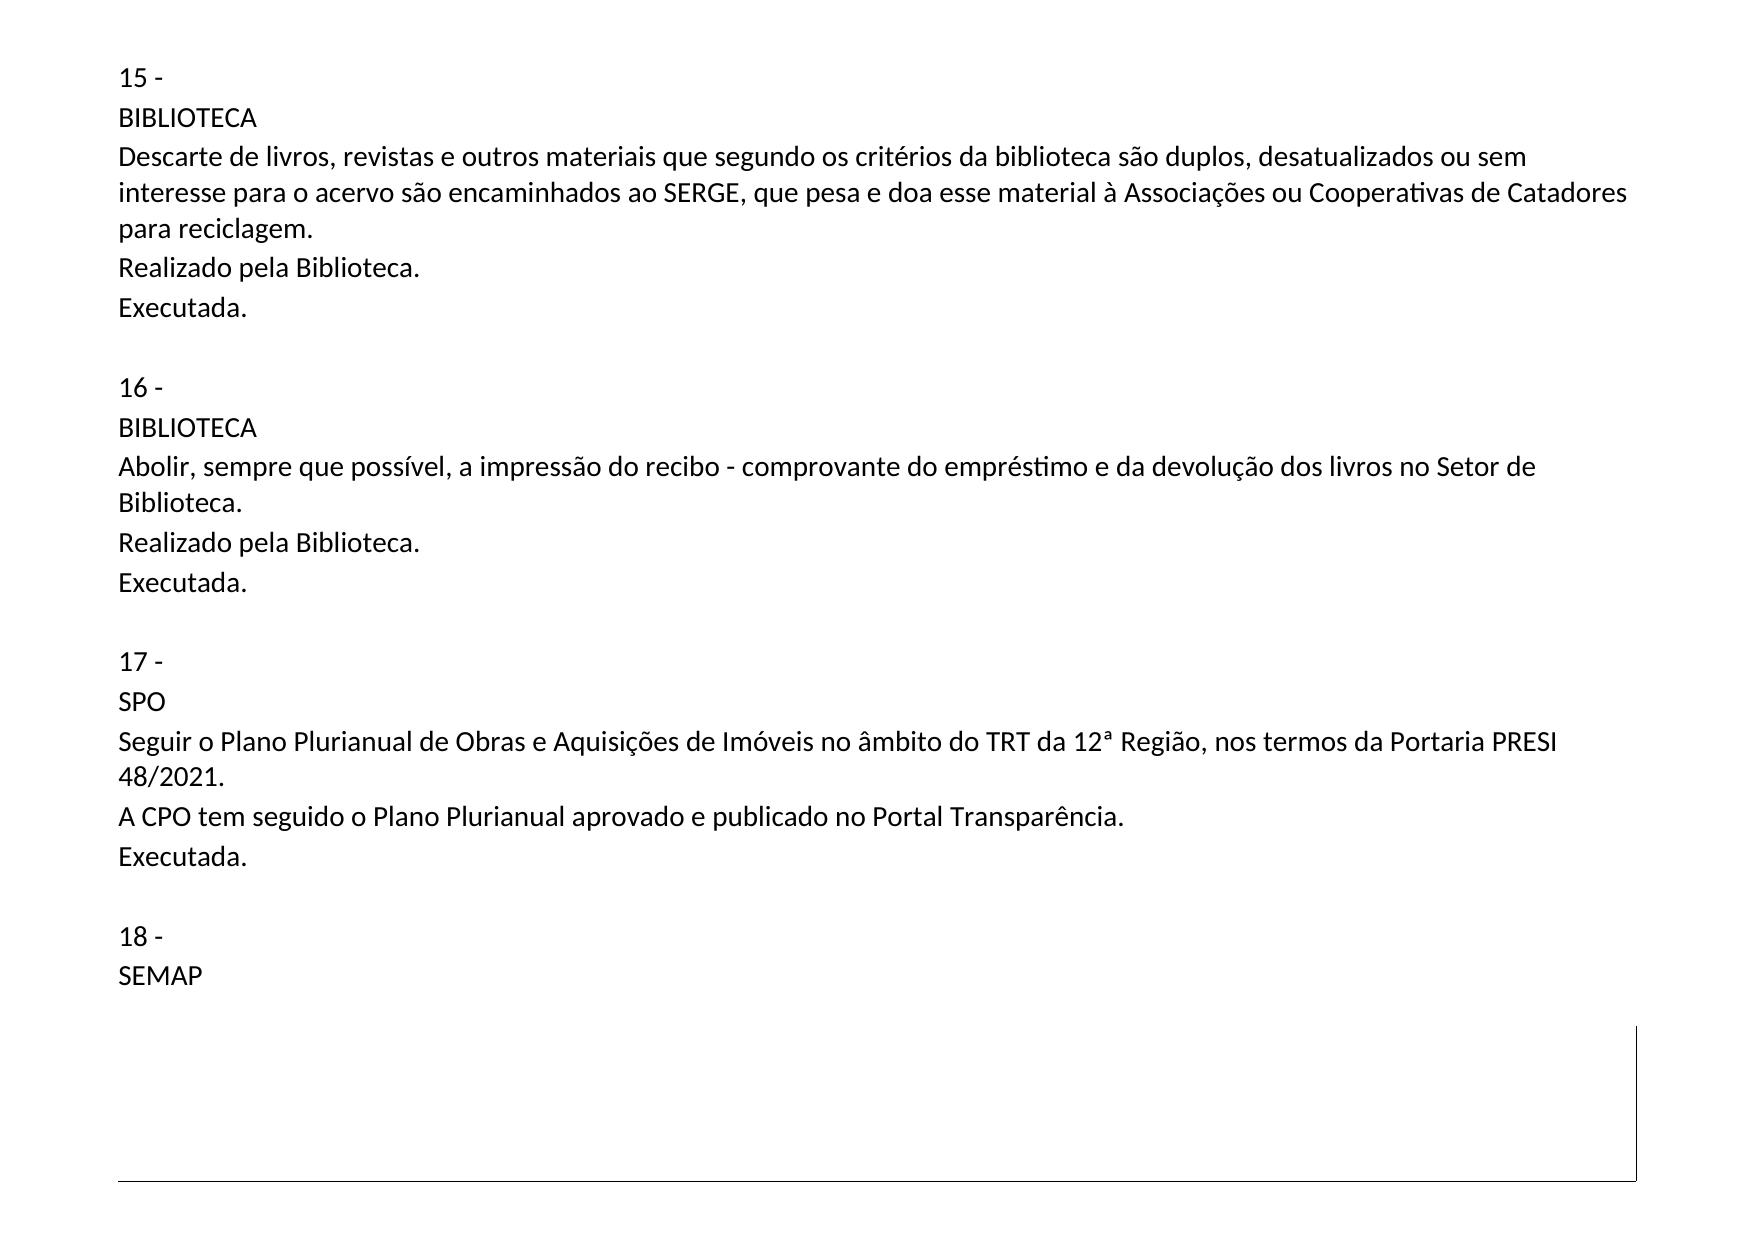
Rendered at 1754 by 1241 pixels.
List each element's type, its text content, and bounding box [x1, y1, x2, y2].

text SEMAP [118, 957, 1636, 993]
text BIBLIOTECA [118, 99, 1636, 134]
text SPO [118, 683, 1636, 719]
text Seguir o Plano Plurianual de Obras e Aquisições de Imóveis no âmbito do TRT da 12ª Região, nos termos da Portaria PRESI 48/2021. [118, 723, 1636, 794]
text Executada. [118, 289, 1636, 325]
text Abolir, sempre que possível, a impressão do recibo - comprovante do empréstimo e da devolução dos livros no Setor de Biblioteca. [118, 448, 1636, 520]
text Realizado pela Biblioteca. [118, 524, 1636, 559]
text 16 - [118, 369, 1636, 404]
text 18 - [118, 918, 1636, 953]
text Executada. [118, 564, 1636, 599]
text 15 - [118, 59, 1636, 94]
text 17 - [118, 643, 1636, 679]
text A CPO tem seguido o Plano Plurianual aprovado e publicado no Portal Transparência. [118, 798, 1636, 834]
text Realizado pela Biblioteca. [118, 249, 1636, 285]
text BIBLIOTECA [118, 409, 1636, 444]
text Descarte de livros, revistas e outros materiais que segundo os critérios da biblioteca são duplos, desatualizados ou sem interesse para o acervo são encaminhados ao SERGE, que pesa e doa esse material à Associações ou Cooperativas de Catadores para reciclagem. [118, 138, 1636, 245]
text Executada. [118, 838, 1636, 874]
